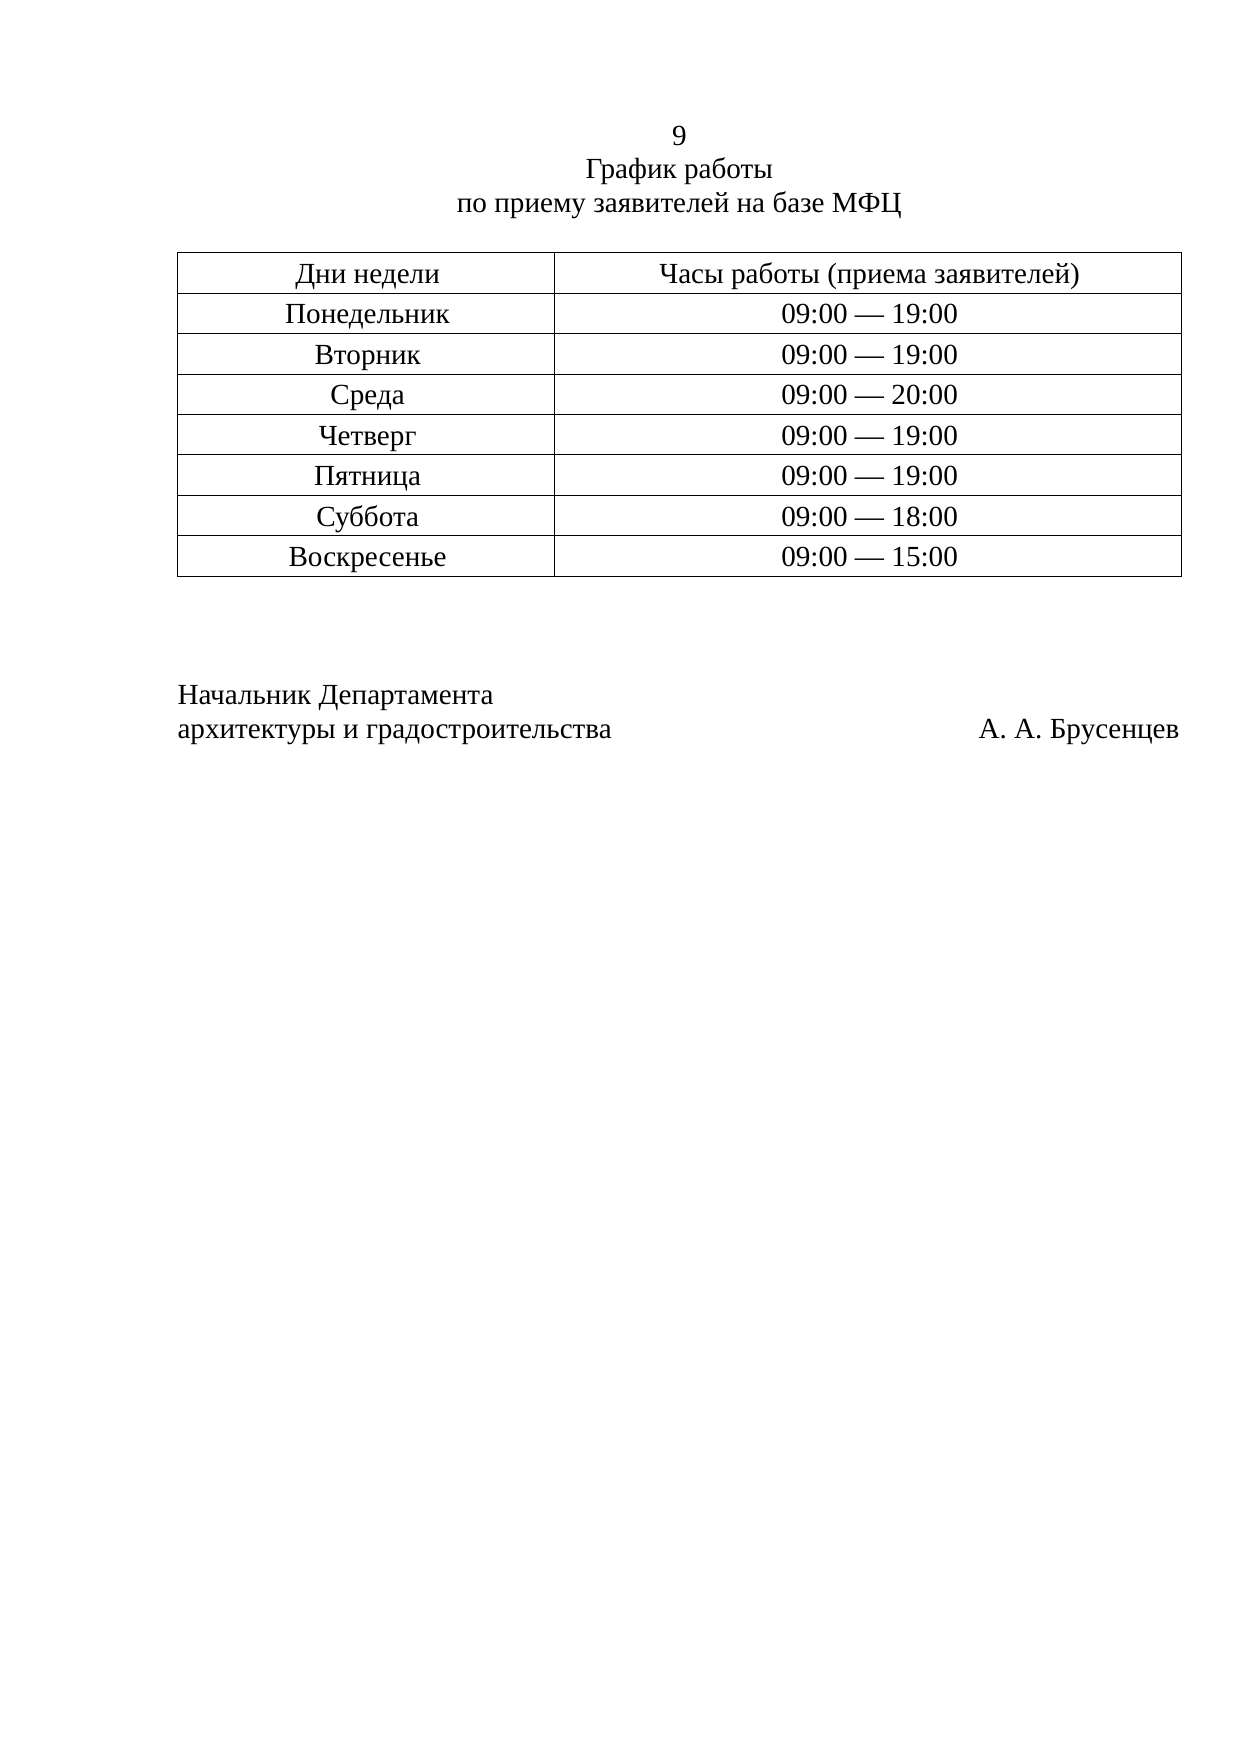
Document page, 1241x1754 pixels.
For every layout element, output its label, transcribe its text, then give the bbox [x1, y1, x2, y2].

text График работы [177, 152, 1181, 185]
table_header Дни недели [178, 253, 554, 293]
text Начальник Департамента [177, 677, 1181, 711]
table_cell Пятница [178, 455, 554, 495]
table_cell Вторник [178, 334, 554, 373]
table_cell Среда [178, 375, 554, 414]
table_header Часы работы (приема заявителей) [555, 253, 1181, 293]
table_cell Суббота [178, 496, 554, 535]
text 9 [177, 118, 1181, 152]
table_cell Воскресенье [178, 536, 554, 576]
table_cell Понедельник [178, 294, 554, 333]
table_cell 09:00 — 20:00 [555, 375, 1181, 414]
table_cell 09:00 — 19:00 [555, 294, 1181, 333]
table_cell Четверг [178, 415, 554, 454]
text по приему заявителей на базе МФЦ [177, 185, 1181, 219]
table_cell 09:00 — 19:00 [555, 455, 1181, 495]
table_cell 09:00 — 18:00 [555, 496, 1181, 535]
table_cell 09:00 — 19:00 [555, 334, 1181, 373]
table_cell 09:00 — 19:00 [555, 415, 1181, 454]
text архитектуры и градостроительства А. А. Брусенцев [177, 711, 1181, 744]
table_cell 09:00 — 15:00 [555, 536, 1181, 576]
